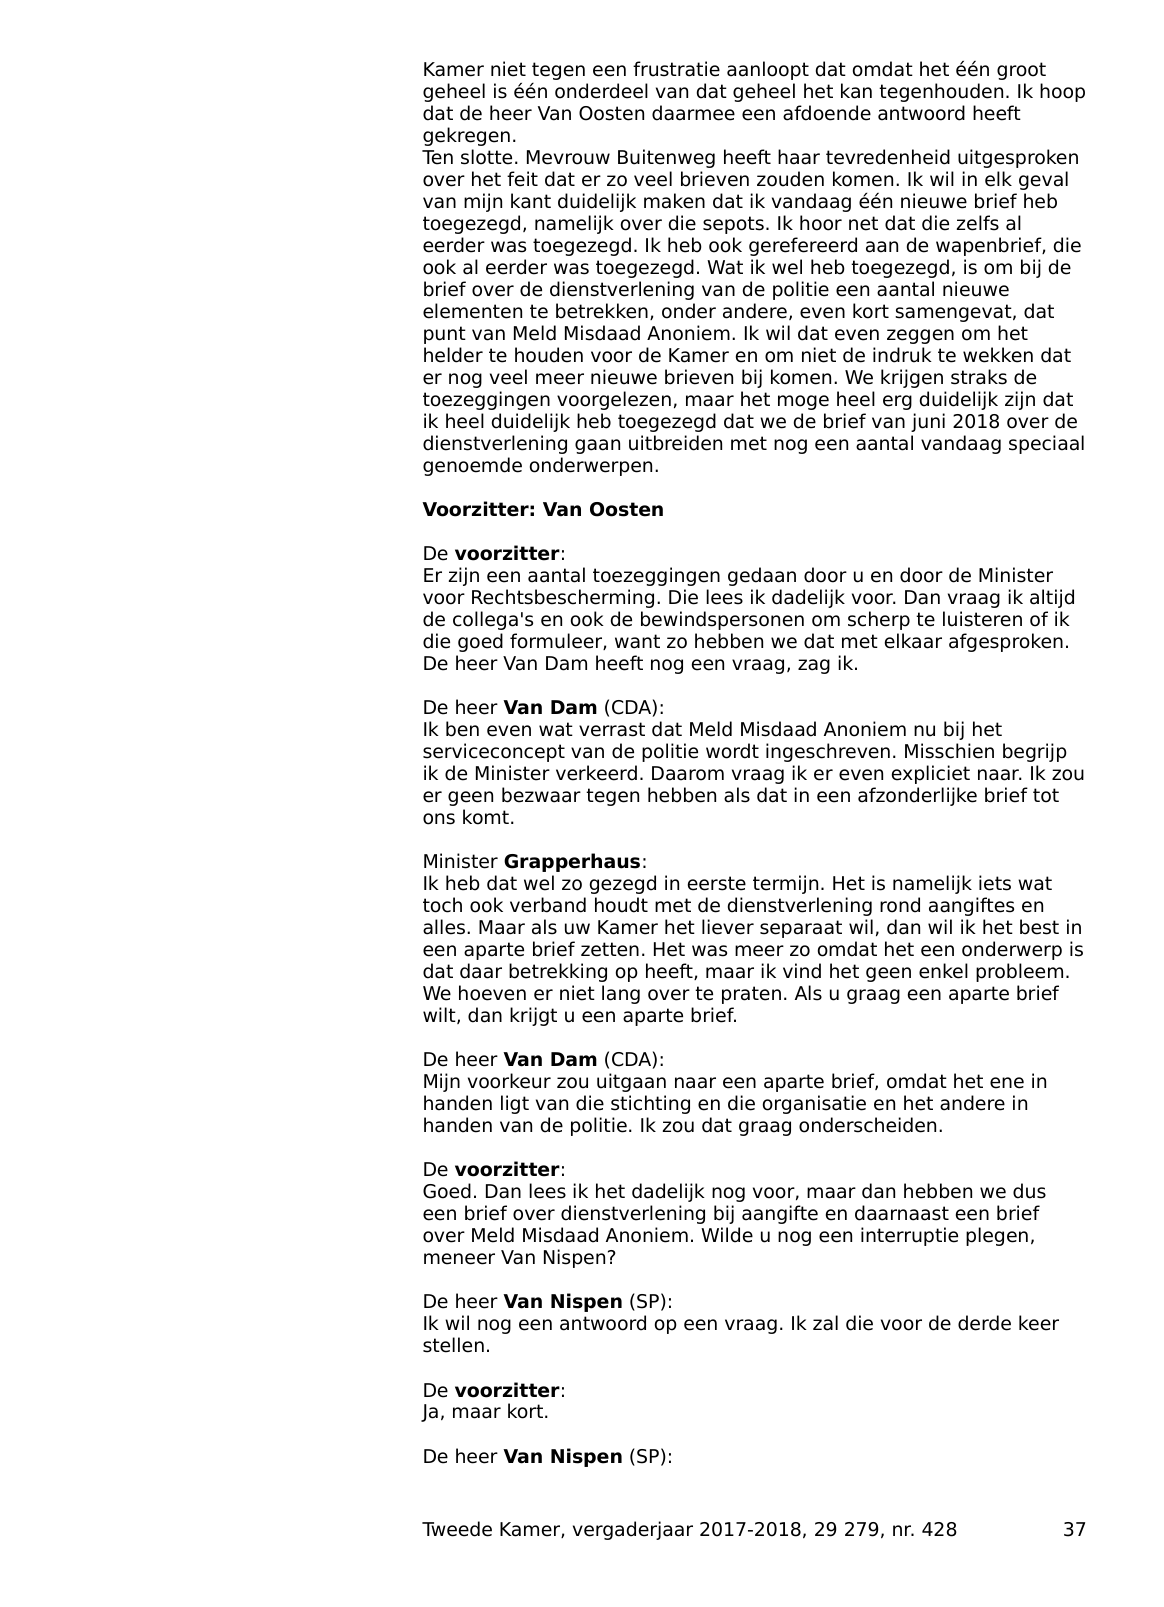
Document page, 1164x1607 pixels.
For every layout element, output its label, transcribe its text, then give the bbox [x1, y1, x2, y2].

text Ik ben even wat verrast dat Meld Misdaad Anoniem nu bij het serviceconcept van de politie wordt ingeschreven. Misschien begrijp ik de Minister verkeerd. Daarom vraag ik er even expliciet naar. Ik zou er geen bezwaar tegen hebben als dat in een afzonderlijke brief tot ons komt. [422, 719, 1087, 829]
text Er zijn een aantal toezeggingen gedaan door u en door de Minister voor Rechtsbescherming. Die lees ik dadelijk voor. Dan vraag ik altijd de collega's en ook de bewindspersonen om scherp te luisteren of ik die goed formuleer, want zo hebben we dat met elkaar afgesproken. De heer Van Dam heeft nog een vraag, zag ik. [422, 565, 1087, 675]
text De heer Van Dam (CDA): [422, 697, 1087, 719]
subtitle Voorzitter: Van Oosten [422, 499, 1087, 521]
text De voorzitter: [422, 1159, 1087, 1181]
text De voorzitter: [422, 1379, 1087, 1401]
text Ja, maar kort. [422, 1401, 1087, 1423]
text Mijn voorkeur zou uitgaan naar een aparte brief, omdat het ene in handen ligt van die stichting en die organisatie en het andere in handen van de politie. Ik zou dat graag onderscheiden. [422, 1071, 1087, 1137]
text De heer Van Dam (CDA): [422, 1049, 1087, 1071]
text De heer Van Nispen (SP): [422, 1446, 1087, 1468]
text Kamer niet tegen een frustratie aanloopt dat omdat het één groot geheel is één onderdeel van dat geheel het kan tegenhouden. Ik hoop dat de heer Van Oosten daarmee een afdoende antwoord heeft gekregen. [422, 59, 1087, 147]
text Minister Grapperhaus: [422, 851, 1087, 873]
text De voorzitter: [422, 543, 1087, 565]
text De heer Van Nispen (SP): [422, 1291, 1087, 1313]
text Goed. Dan lees ik het dadelijk nog voor, maar dan hebben we dus een brief over dienstverlening bij aangifte en daarnaast een brief over Meld Misdaad Anoniem. Wilde u nog een interruptie plegen, meneer Van Nispen? [422, 1181, 1087, 1269]
text Ten slotte. Mevrouw Buitenweg heeft haar tevredenheid uitgesproken over het feit dat er zo veel brieven zouden komen. Ik wil in elk geval van mijn kant duidelijk maken dat ik vandaag één nieuwe brief heb toegezegd, namelijk over die sepots. Ik hoor net dat die zelfs al eerder was toegezegd. Ik heb ook gerefereerd aan de wapenbrief, die ook al eerder was toegezegd. Wat ik wel heb toegezegd, is om bij de brief over de dienstverlening van de politie een aantal nieuwe elementen te betrekken, onder andere, even kort samengevat, dat punt van Meld Misdaad Anoniem. Ik wil dat even zeggen om het helder te houden voor de Kamer en om niet de indruk te wekken dat er nog veel meer nieuwe brieven bij komen. We krijgen straks de toezeggingen voorgelezen, maar het moge heel erg duidelijk zijn dat ik heel duidelijk heb toegezegd dat we de brief van juni 2018 over de dienstverlening gaan uitbreiden met nog een aantal vandaag speciaal genoemde onderwerpen. [422, 147, 1087, 477]
text Ik heb dat wel zo gezegd in eerste termijn. Het is namelijk iets wat toch ook verband houdt met de dienstverlening rond aangiftes en alles. Maar als uw Kamer het liever separaat wil, dan wil ik het best in een aparte brief zetten. Het was meer zo omdat het een onderwerp is dat daar betrekking op heeft, maar ik vind het geen enkel probleem. We hoeven er niet lang over te praten. Als u graag een aparte brief wilt, dan krijgt u een aparte brief. [422, 873, 1087, 1027]
text Ik wil nog een antwoord op een vraag. Ik zal die voor de derde keer stellen. [422, 1313, 1087, 1357]
